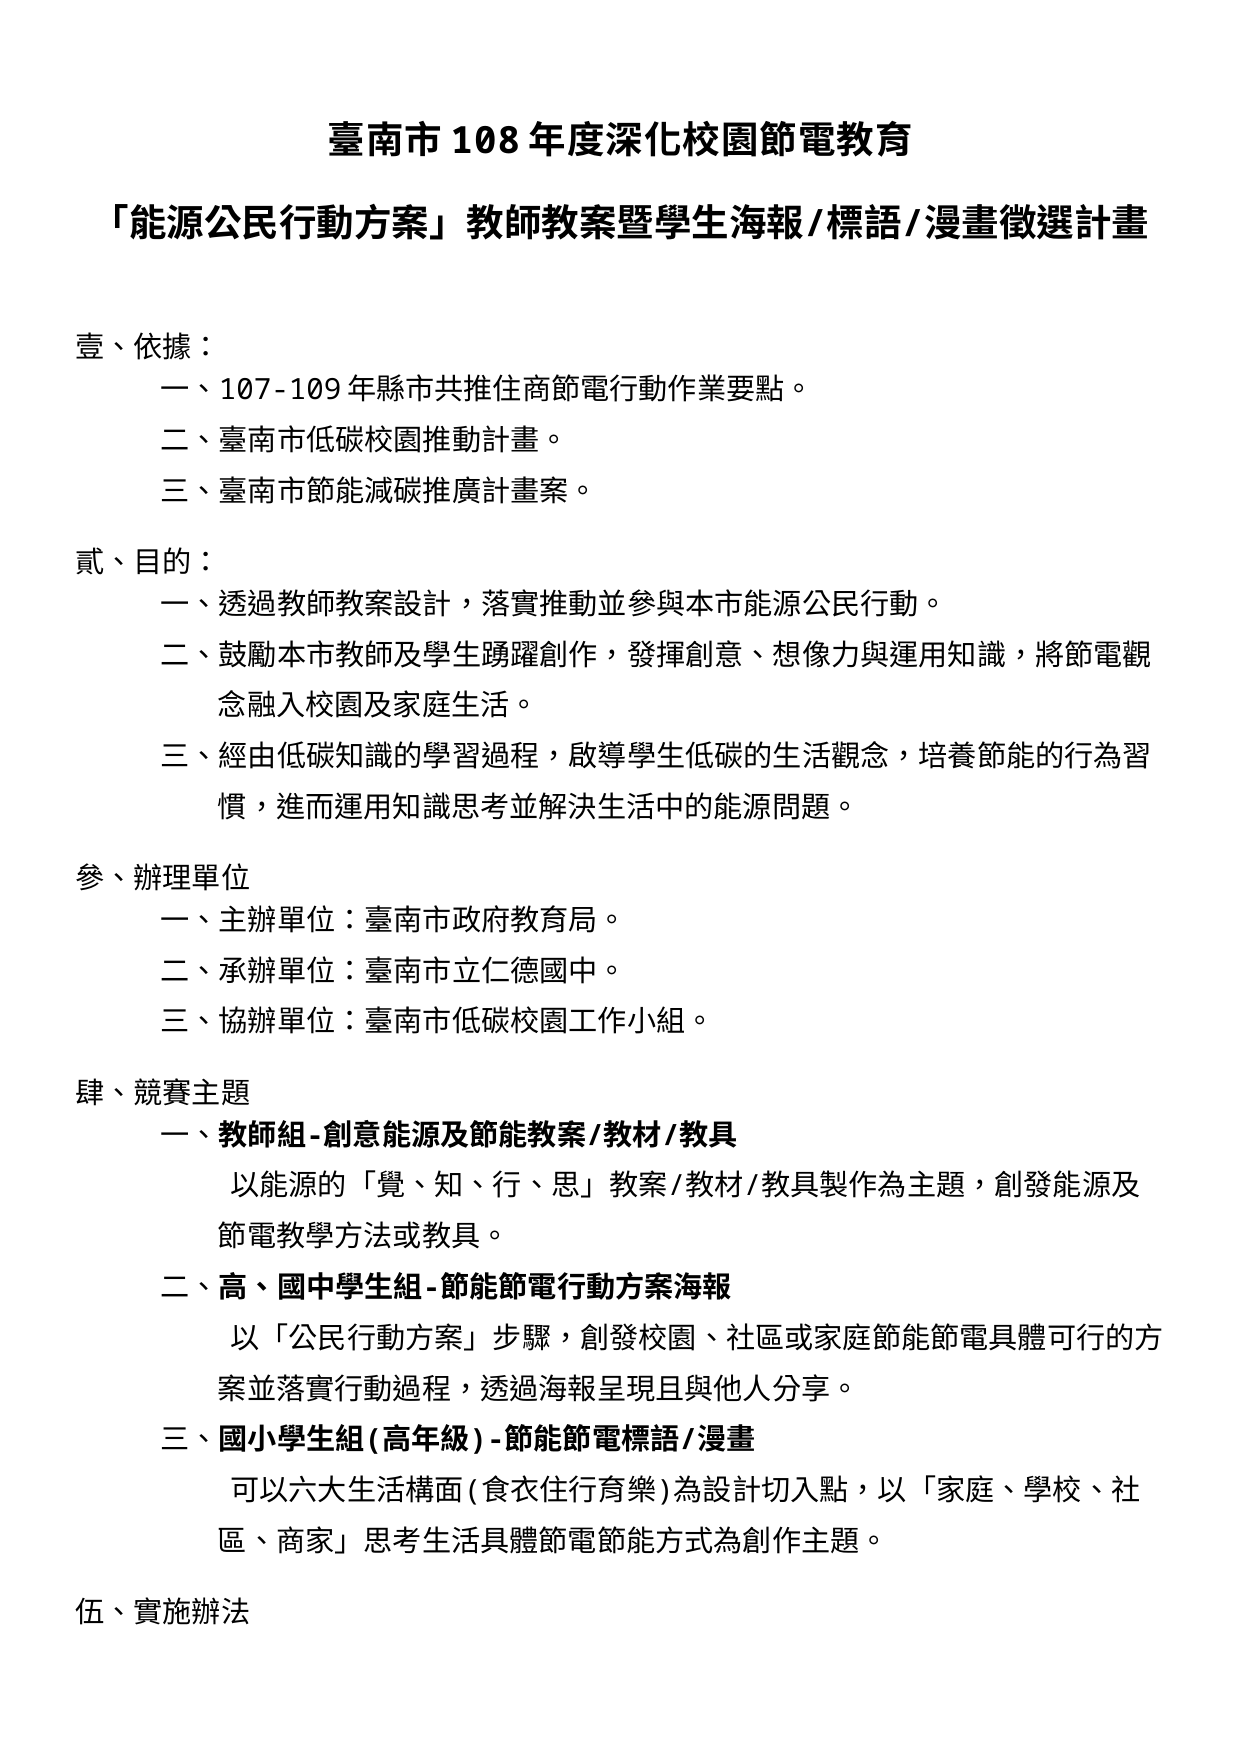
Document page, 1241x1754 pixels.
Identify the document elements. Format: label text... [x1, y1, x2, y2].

text 一、透過教師教案設計，落實推動並參與本市能源公民行動。 [160, 580, 1165, 623]
text 以「公民行動方案」步驟，創發校園、社區或家庭節能節電具體可行的方案並落實行動過程，透過海報呈現且與他人分享。 [160, 1314, 1165, 1407]
text 三、經由低碳知識的學習過程，啟導學生低碳的生活觀念，培養節能的行為習慣，進而運用知識思考並解決生活中的能源問題。 [160, 732, 1165, 826]
text 以能源的「覺、知、行、思」教案/教材/教具製作為主題，創發能源及節電教學方法或教具。 [160, 1162, 1165, 1255]
text 可以六大生活構面(食衣住行育樂)為設計切入點，以「家庭、學校、社區、商家」思考生活具體節電節能方式為創作主題。 [160, 1467, 1165, 1560]
text 一、教師組-創意能源及節能教案/教材/教具 [160, 1111, 1165, 1153]
text 臺南市108年度深化校園節電教育 [75, 96, 1165, 158]
text 一、主辦單位：臺南市政府教育局。 [160, 896, 1165, 939]
text 二、承辦單位：臺南市立仁德國中。 [160, 947, 1165, 989]
text 伍、實施辦法 [75, 1568, 1165, 1631]
text 貳、目的： [75, 518, 1165, 580]
text 壹、依據： [75, 303, 1165, 366]
text 三、國小學生組(高年級)-節能節電標語/漫畫 [160, 1416, 1165, 1458]
text 三、臺南市節能減碳推廣計畫案。 [160, 467, 1165, 509]
text 二、高、國中學生組-節能節電行動方案海報 [160, 1263, 1165, 1306]
text 肆、競賽主題 [75, 1049, 1165, 1111]
text 參、辦理單位 [75, 834, 1165, 896]
text 二、鼓勵本市教師及學生踴躍創作，發揮創意、想像力與運用知識，將節電觀念融入校園及家庭生活。 [160, 631, 1165, 724]
text 「能源公民行動方案」教師教案暨學生海報/標語/漫畫徵選計畫 [75, 178, 1165, 241]
text 二、臺南市低碳校園推動計畫。 [160, 416, 1165, 459]
text 一、107-109年縣市共推住商節電行動作業要點。 [160, 366, 1165, 408]
text 三、協辦單位：臺南市低碳校園工作小組。 [160, 998, 1165, 1040]
